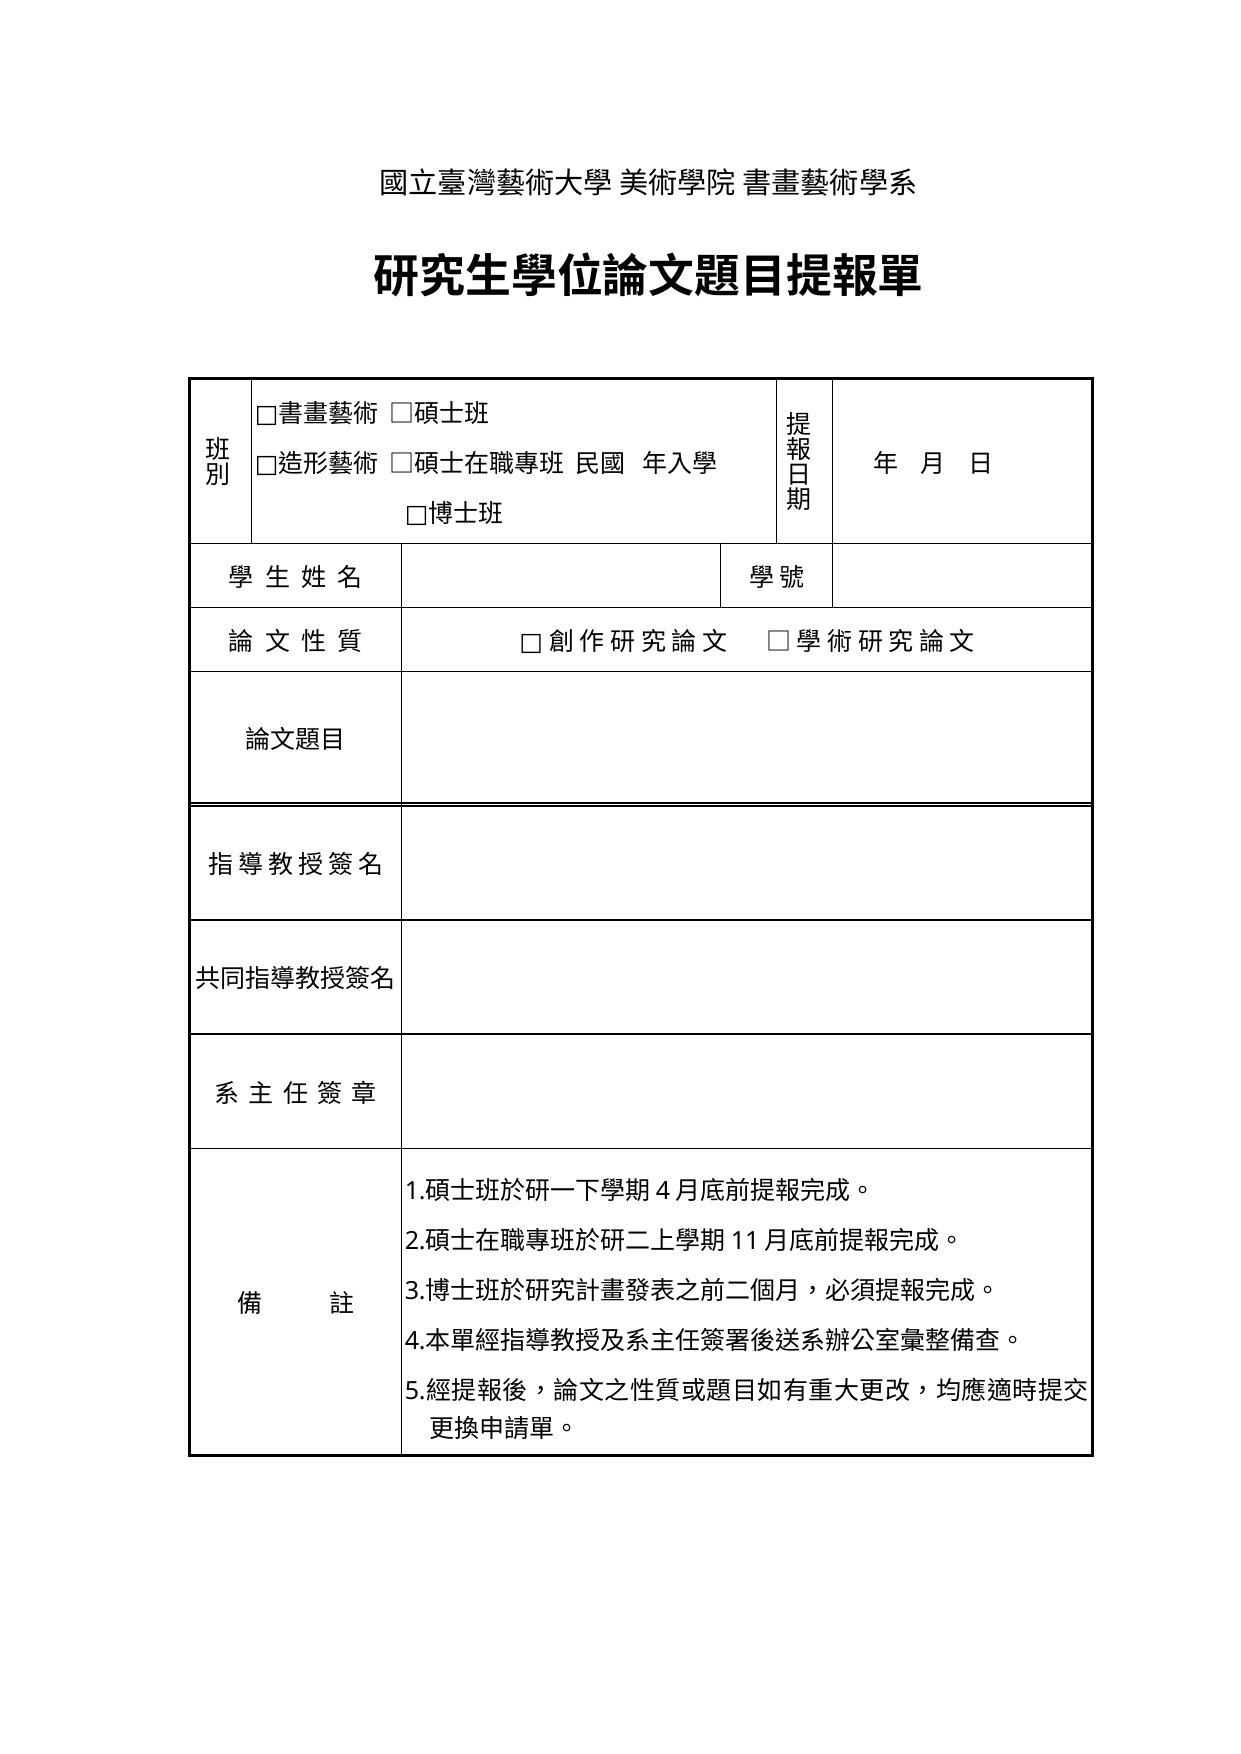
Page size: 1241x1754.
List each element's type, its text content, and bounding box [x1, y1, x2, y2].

table_cell 系主任簽章 [191, 1035, 401, 1147]
table_cell [402, 544, 720, 607]
table_cell [833, 544, 1091, 607]
table_cell 1.碩士班於研一下學期4月底前提報完成。 2.碩士在職專班於研二上學期11月底前提報完成。 3.博士班於研究計畫發表之前二個月，必須提報完成。 4.本單經指導教授及系主任簽署後送系辦公室彙整備查。 5.經提報後，論文之性質或題目如有重大更改，均應適時提交更換申請單。 [402, 1149, 1091, 1453]
table_cell 備 註 [191, 1149, 401, 1453]
table_header □書畫藝術 □碩士班 □造形藝術 □碩士在職專班 民國 年入學 □博士班 [252, 380, 776, 543]
table_cell [402, 807, 1091, 919]
table_header 年 月 日 [833, 380, 1091, 543]
text 研究生學位論文題目提報單 [159, 235, 1137, 310]
table_header 提報日期 [777, 380, 832, 543]
table_cell 指導教授簽名 [191, 807, 401, 919]
table_cell [402, 1035, 1091, 1147]
table_cell [402, 921, 1091, 1033]
table_header 班別 [191, 380, 251, 543]
table_cell 學 號 [721, 544, 832, 607]
table_cell 論 文 性 質 [191, 608, 401, 671]
text 國立臺灣藝術大學 美術學院 書畫藝術學系 [159, 144, 1137, 219]
table_cell 學 生 姓 名 [191, 544, 401, 607]
table_cell 共同指導教授簽名 [191, 921, 401, 1033]
table_cell [402, 672, 1091, 802]
table_cell □ 創 作 研 究 論 文 □ 學 術 研 究 論 文 [402, 608, 1091, 671]
table_cell 論文題目 [191, 672, 401, 802]
